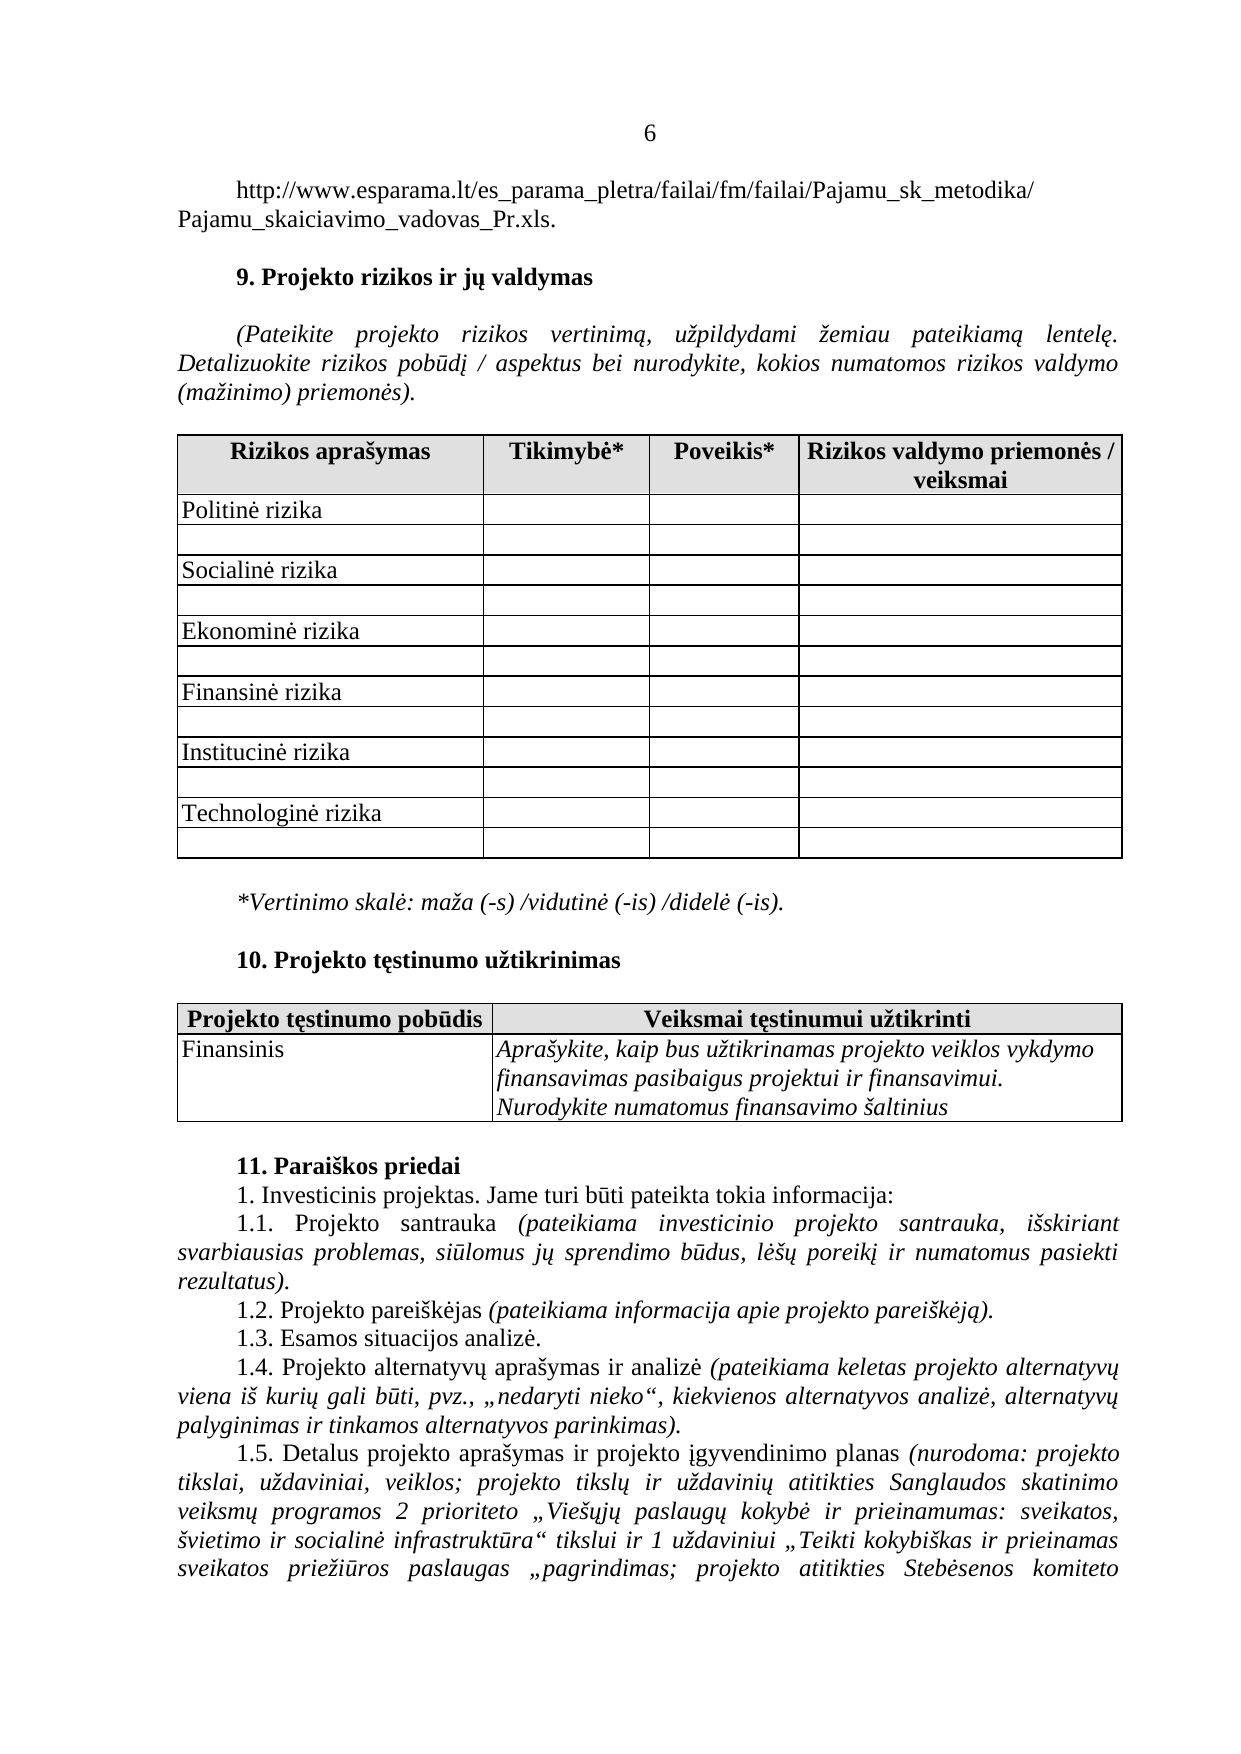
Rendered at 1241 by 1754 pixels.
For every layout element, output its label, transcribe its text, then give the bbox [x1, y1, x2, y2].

table_cell [800, 586, 1121, 615]
table_cell [484, 798, 649, 827]
table_header Rizikos valdymo priemonės / veiksmai [800, 436, 1121, 493]
table_cell [650, 616, 798, 645]
table_header Rizikos aprašymas [178, 436, 483, 493]
table_cell Ekonominė rizika [178, 616, 483, 645]
table_cell [484, 495, 649, 524]
table_cell [650, 677, 798, 706]
table_cell Finansinė rizika [178, 677, 483, 706]
table_cell [484, 677, 649, 706]
table_cell [800, 525, 1121, 554]
table_cell [650, 738, 798, 766]
text 1.4. Projekto alternatyvų aprašymas ir analizė (pateikiama keletas projekto alternatyvų viena iš kurių gali būti, pvz., „nedaryti nieko“, kiekvienos alternatyvos analizė, alternatyvų palyginimas ir tinkamos alternatyvos parinkimas). [177, 1352, 1122, 1438]
text 1.2. Projekto pareiškėjas (pateikiama informacija apie projekto pareiškėją). [177, 1295, 1122, 1323]
text 1.3. Esamos situacijos analizė. [177, 1323, 1122, 1352]
table_cell [178, 707, 483, 736]
table_cell [484, 828, 649, 857]
table_cell [178, 828, 483, 857]
text 1.1. Projekto santrauka (pateikiama investicinio projekto santrauka, išskiriant svarbiausias problemas, siūlomus jų sprendimo būdus, lėšų poreikį ir numatomus pasiekti rezultatus). [177, 1208, 1122, 1295]
table_header Tikimybė* [484, 436, 649, 493]
table_cell [800, 828, 1121, 857]
table_header Veiksmai tęstinumui užtikrinti [493, 1004, 1121, 1033]
table_cell [650, 798, 798, 827]
table_cell [650, 707, 798, 736]
table_cell [484, 586, 649, 615]
table_cell [800, 647, 1121, 675]
text (Pateikite projekto rizikos vertinimą, užpildydami žemiau pateikiamą lentelę. Detalizuokite rizikos pobūdį / aspektus bei nurodykite, kokios numatomos rizikos valdymo (mažinimo) priemonės). [177, 319, 1122, 406]
table_cell [650, 647, 798, 675]
table_cell [484, 768, 649, 797]
table_cell Technologinė rizika [178, 798, 483, 827]
text 1. Investicinis projektas. Jame turi būti pateikta tokia informacija: [177, 1180, 1122, 1208]
table_cell [800, 738, 1121, 766]
table_cell [178, 586, 483, 615]
table_header Projekto tęstinumo pobūdis [178, 1004, 492, 1033]
table_cell [800, 556, 1121, 584]
table_cell [650, 525, 798, 554]
table_cell [800, 616, 1121, 645]
table_cell [178, 525, 483, 554]
table_cell [178, 768, 483, 797]
text 11. Paraiškos priedai [177, 1151, 1122, 1180]
text *Vertinimo skalė: maža (-s) /vidutinė (-is) /didelė (-is). [177, 887, 1122, 916]
table_cell [178, 647, 483, 675]
table_cell Aprašykite, kaip bus užtikrinamas projekto veiklos vykdymo finansavimas pasibaigus projektui ir finansavimui. Nurodykite numatomus finansavimo šaltinius [493, 1035, 1121, 1121]
text 10. Projekto tęstinumo užtikrinimas [177, 945, 1122, 974]
table_cell [800, 495, 1121, 524]
table_cell [484, 707, 649, 736]
text 9. Projekto rizikos ir jų valdymas [177, 262, 1122, 291]
table_cell [484, 556, 649, 584]
table_cell [650, 586, 798, 615]
table_cell [484, 525, 649, 554]
table_cell [484, 738, 649, 766]
table_cell Finansinis [178, 1035, 492, 1121]
table_cell [800, 798, 1121, 827]
table_cell [650, 556, 798, 584]
table_cell Socialinė rizika [178, 556, 483, 584]
table_cell [650, 495, 798, 524]
table_cell [484, 647, 649, 675]
table_cell [800, 707, 1121, 736]
table_cell Institucinė rizika [178, 738, 483, 766]
text 1.5. Detalus projekto aprašymas ir projekto įgyvendinimo planas (nurodoma: projekto tikslai, uždaviniai, veiklos; projekto tikslų ir uždavinių atitikties Sanglaudos skatinimo veiksmų programos 2 prioriteto „Viešųjų paslaugų kokybė ir prieinamumas: sveikatos, švietimo ir socialinė infrastruktūra“ tikslui ir 1 uždaviniui „Teikti kokybiškas ir prieinamas sveikatos priežiūros paslaugas „pagrindimas; projekto atitikties Stebėsenos komiteto [177, 1438, 1122, 1582]
table_cell [650, 828, 798, 857]
table_cell Politinė rizika [178, 495, 483, 524]
text http://www.esparama.lt/es_parama_pletra/failai/fm/failai/Pajamu_sk_metodika/Pajamu_skaiciavimo_vadovas_Pr.xls. [177, 176, 1122, 233]
table_cell [650, 768, 798, 797]
table_cell [484, 616, 649, 645]
table_cell [800, 768, 1121, 797]
table_cell [800, 677, 1121, 706]
table_header Poveikis* [650, 436, 798, 493]
